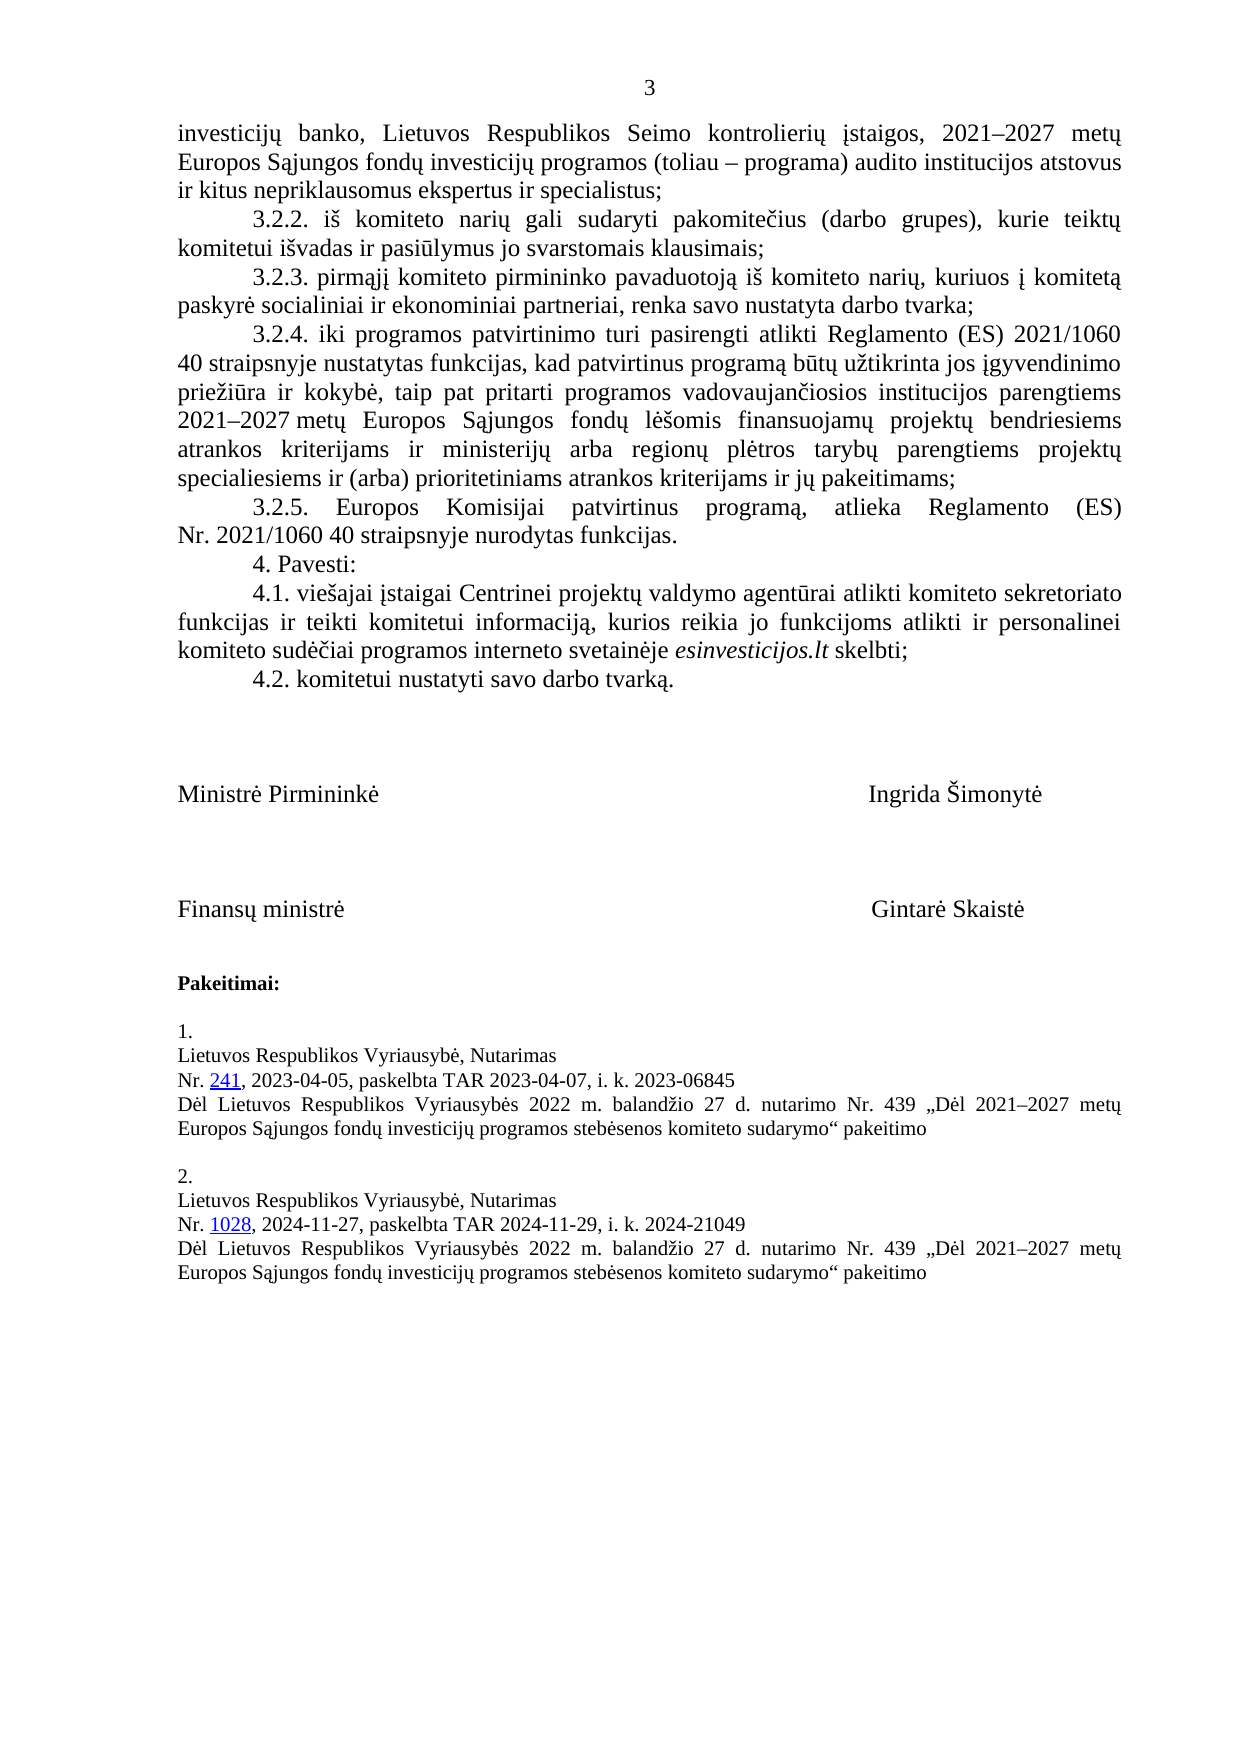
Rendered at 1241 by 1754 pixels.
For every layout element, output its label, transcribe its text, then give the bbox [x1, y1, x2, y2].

text 3.2.2. iš komiteto narių gali sudaryti pakomitečius (darbo grupes), kurie teiktų komitetui išvadas ir pasiūlymus jo svarstomais klausimais; [177, 204, 1122, 262]
text 4. Pavesti: [177, 549, 1122, 578]
text Finansų ministrė Gintarė Skaistė [177, 894, 1122, 923]
text Lietuvos Respublikos Vyriausybė, Nutarimas [177, 1188, 1122, 1212]
text investicijų banko, Lietuvos Respublikos Seimo kontrolierių įstaigos, 2021–2027 metų Europos Sąjungos fondų investicijų programos (toliau – programa) audito institucijos atstovus ir kitus nepriklausomus ekspertus ir specialistus; [177, 118, 1122, 204]
text 2. [177, 1164, 1122, 1188]
text Pakeitimai: [177, 971, 1122, 995]
text Lietuvos Respublikos Vyriausybė, Nutarimas [177, 1043, 1122, 1067]
text 3.2.4. iki programos patvirtinimo turi pasirengti atlikti Reglamento (ES) 2021/1060 40 straipsnyje nustatytas funkcijas, kad patvirtinus programą būtų užtikrinta jos įgyvendinimo priežiūra ir kokybė, taip pat pritarti programos vadovaujančiosios institucijos parengtiems 2021–2027 metų Europos Sąjungos fondų lėšomis finansuojamų projektų bendriesiems atrankos kriterijams ir ministerijų arba regionų plėtros tarybų parengtiems projektų specialiesiems ir (arba) prioritetiniams atrankos kriterijams ir jų pakeitimams; [177, 319, 1122, 492]
text Nr. 1028, 2024-11-27, paskelbta TAR 2024-11-29, i. k. 2024-21049 [177, 1212, 1122, 1236]
text Dėl Lietuvos Respublikos Vyriausybės 2022 m. balandžio 27 d. nutarimo Nr. 439 „Dėl 2021–2027 metų Europos Sąjungos fondų investicijų programos stebėsenos komiteto sudarymo“ pakeitimo [177, 1092, 1122, 1140]
text Ministrė Pirmininkė Ingrida Šimonytė [177, 779, 1122, 808]
text 4.2. komitetui nustatyti savo darbo tvarką. [177, 664, 1122, 693]
text 3.2.5. Europos Komisijai patvirtinus programą, atlieka Reglamento (ES) Nr. 2021/1060 40 straipsnyje nurodytas funkcijas. [177, 492, 1122, 549]
text Dėl Lietuvos Respublikos Vyriausybės 2022 m. balandžio 27 d. nutarimo Nr. 439 „Dėl 2021–2027 metų Europos Sąjungos fondų investicijų programos stebėsenos komiteto sudarymo“ pakeitimo [177, 1236, 1122, 1284]
text 3.2.3. pirmąjį komiteto pirmininko pavaduotoją iš komiteto narių, kuriuos į komitetą paskyrė socialiniai ir ekonominiai partneriai, renka savo nustatyta darbo tvarka; [177, 262, 1122, 319]
text 4.1. viešajai įstaigai Centrinei projektų valdymo agentūrai atlikti komiteto sekretoriato funkcijas ir teikti komitetui informaciją, kurios reikia jo funkcijoms atlikti ir personalinei komiteto sudėčiai programos interneto svetainėje esinvesticijos.lt skelbti; [177, 578, 1122, 664]
text Nr. 241, 2023-04-05, paskelbta TAR 2023-04-07, i. k. 2023-06845 [177, 1067, 1122, 1092]
text 1. [177, 1019, 1122, 1043]
